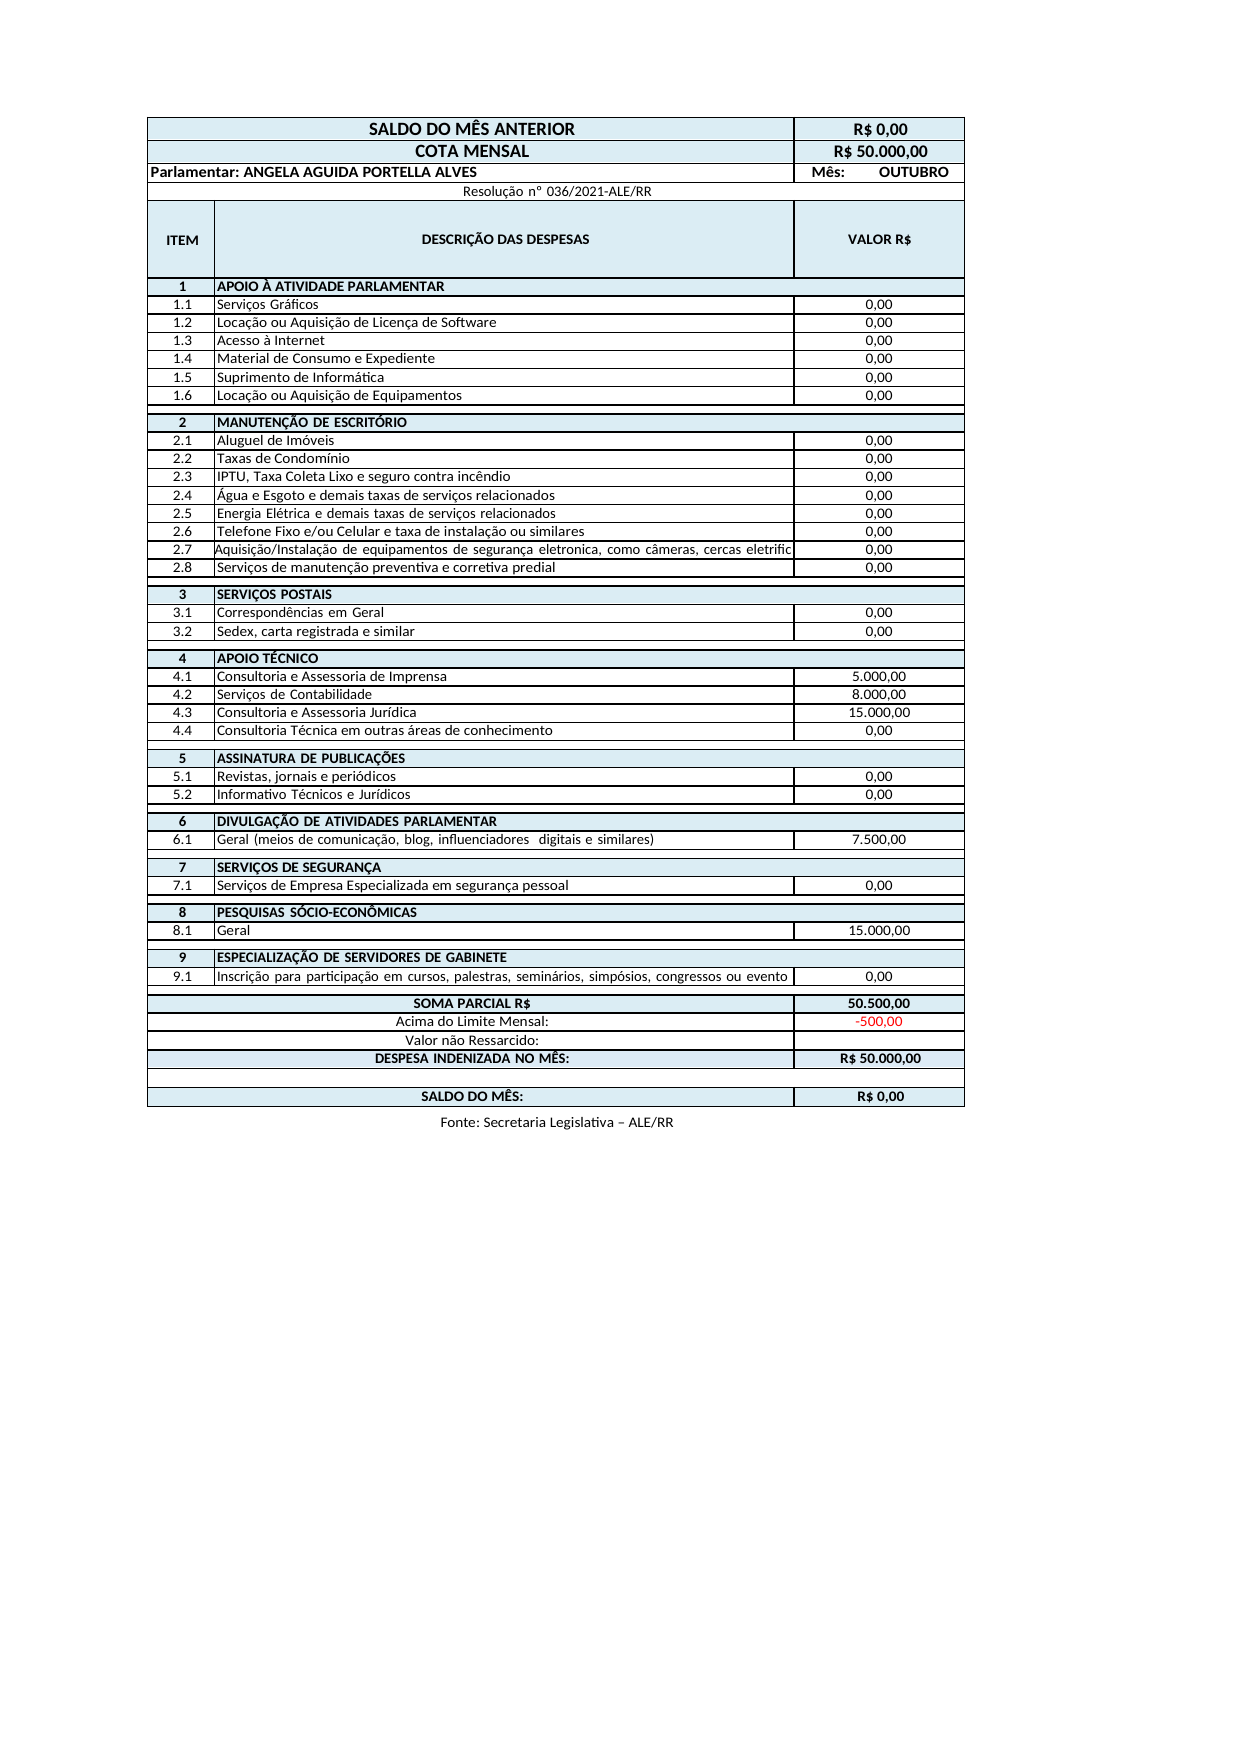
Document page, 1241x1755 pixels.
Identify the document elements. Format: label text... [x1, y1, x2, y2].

table_cell 1.4 [148, 351, 214, 368]
table_cell Geral [215, 923, 793, 939]
table_cell 2.4 [148, 487, 214, 504]
table_cell 2.1 [148, 433, 214, 449]
table_cell Acesso à Internet [215, 333, 793, 349]
table_cell ASSINATURA DE PUBLICAÇÕES [215, 750, 964, 767]
table_cell Resolução nº 036/2021-ALE/RR [148, 183, 964, 200]
table_cell 0,00 [795, 315, 964, 331]
table_cell IPTU, Taxa Coleta Lixo e seguro contra incêndio [215, 469, 793, 486]
table_cell Aquisição/Instalação de equipamentos de segurança eletronica, como câmeras, cercas eletrific [215, 542, 793, 558]
table_cell 0,00 [795, 787, 964, 803]
table_cell 9 [148, 950, 214, 967]
table_cell 4 [148, 651, 214, 667]
table_cell 2.6 [148, 523, 214, 540]
table_cell COTA MENSAL [148, 141, 793, 162]
table_cell 9.1 [148, 968, 214, 985]
table_cell 8.1 [148, 923, 214, 939]
table_cell DESCRIÇÃO DAS DESPESAS [215, 201, 793, 277]
table_cell 1.1 [148, 297, 214, 313]
table_cell 0,00 [795, 351, 964, 368]
table_cell Consultoria Técnica em outras áreas de conhecimento [215, 723, 793, 739]
table_cell Locação ou Aquisição de Equipamentos [215, 387, 793, 404]
table_cell 2.8 [148, 560, 214, 576]
table_cell 5.1 [148, 768, 214, 785]
table_cell SOMA PARCIAL R$ [148, 996, 793, 1012]
table_cell 7.500,00 [795, 832, 964, 848]
table_cell 2.5 [148, 505, 214, 522]
table_cell Consultoria e Assessoria de Imprensa [215, 669, 793, 685]
table_cell 0,00 [795, 723, 964, 739]
table_cell Sedex, carta registrada e similar [215, 623, 793, 640]
table_cell ITEM [148, 201, 214, 277]
table_cell Serviços de Empresa Especializada em segurança pessoal [215, 877, 793, 894]
table_cell VALOR R$ [795, 201, 964, 277]
table_cell Mês: OUTUBRO [795, 164, 964, 182]
table_cell Serviços de Contabilidade [215, 687, 793, 703]
table_cell Água e Esgoto e demais taxas de serviços relacionados [215, 487, 793, 504]
table_cell 0,00 [795, 505, 964, 522]
table_cell Acima do Limite Mensal: [148, 1014, 793, 1030]
table_cell 0,00 [795, 542, 964, 558]
table_cell Correspondências em Geral [215, 605, 793, 622]
table_cell 2.2 [148, 451, 214, 467]
table_cell 0,00 [795, 768, 964, 785]
table_cell 7.1 [148, 877, 214, 894]
table_cell [148, 741, 964, 749]
table_cell 3.2 [148, 623, 214, 640]
table_cell Serviços de manutenção preventiva e corretiva predial [215, 560, 793, 576]
table_cell [148, 1069, 964, 1087]
table_cell 4.2 [148, 687, 214, 703]
table_cell SALDO DO MÊS: [148, 1088, 793, 1106]
table_cell Valor não Ressarcido: [148, 1032, 793, 1049]
table_cell 0,00 [795, 297, 964, 313]
table_cell 3 [148, 587, 214, 603]
table_cell Telefone Fixo e/ou Celular e taxa de instalação ou similares [215, 523, 793, 540]
text Fonte: Secretaria Legislativa – ALE/RR [440, 1113, 1066, 1131]
table_cell [148, 941, 964, 948]
table_cell Suprimento de Informática [215, 369, 793, 386]
table_cell DIVULGAÇÃO DE ATIVIDADES PARLAMENTAR [215, 814, 964, 830]
table_cell DESPESA INDENIZADA NO MÊS: [148, 1051, 793, 1067]
table_cell [795, 1032, 964, 1049]
table_cell APOIO À ATIVIDADE PARLAMENTAR [215, 279, 964, 295]
table_header SALDO DO MÊS ANTERIOR [148, 118, 793, 139]
table_cell 0,00 [795, 369, 964, 386]
table_cell Aluguel de Imóveis [215, 433, 793, 449]
table_cell 0,00 [795, 623, 964, 640]
table_cell [148, 805, 964, 812]
table_cell 7 [148, 859, 214, 876]
table_cell PESQUISAS SÓCIO-ECONÔMICAS [215, 905, 964, 921]
table_cell MANUTENÇÃO DE ESCRITÓRIO [215, 415, 964, 431]
table_cell 2.7 [148, 542, 214, 558]
table_cell Inscrição para participação em cursos, palestras, seminários, simpósios, congressos ou evento [215, 968, 793, 985]
table_cell Energia Elétrica e demais taxas de serviços relacionados [215, 505, 793, 522]
table_cell Geral (meios de comunicação, blog, influenciadores digitais e similares) [215, 832, 793, 848]
table_header R$ 0,00 [795, 118, 964, 139]
table_cell 1.5 [148, 369, 214, 386]
table_cell 0,00 [795, 968, 964, 985]
table_cell 0,00 [795, 469, 964, 486]
table_cell 2.3 [148, 469, 214, 486]
table_cell Taxas de Condomínio [215, 451, 793, 467]
table_cell Serviços Gráficos [215, 297, 793, 313]
table_cell 1.6 [148, 387, 214, 404]
table_cell 0,00 [795, 487, 964, 504]
table_cell 0,00 [795, 387, 964, 404]
table_cell 0,00 [795, 560, 964, 576]
table_cell 50.500,00 [795, 996, 964, 1012]
table_cell 1 [148, 279, 214, 295]
table_cell Revistas, jornais e periódicos [215, 768, 793, 785]
table_cell 5 [148, 750, 214, 767]
table_cell [148, 578, 964, 585]
table_cell [148, 986, 964, 994]
table_cell [148, 850, 964, 858]
table_cell Informativo Técnicos e Jurídicos [215, 787, 793, 803]
table_cell 15.000,00 [795, 923, 964, 939]
table_cell APOIO TÉCNICO [215, 651, 964, 667]
table_cell 0,00 [795, 333, 964, 349]
table_cell 8 [148, 905, 214, 921]
table_cell Parlamentar: ANGELA AGUIDA PORTELLA ALVES [148, 164, 793, 182]
table_cell 0,00 [795, 523, 964, 540]
table_cell 0,00 [795, 433, 964, 449]
table_cell 4.1 [148, 669, 214, 685]
table_cell [148, 406, 964, 413]
table_cell 1.3 [148, 333, 214, 349]
table_cell 1.2 [148, 315, 214, 331]
table_cell 6.1 [148, 832, 214, 848]
table_cell SERVIÇOS POSTAIS [215, 587, 964, 603]
table_cell 5.2 [148, 787, 214, 803]
table_cell 4.3 [148, 705, 214, 721]
table_cell Material de Consumo e Expediente [215, 351, 793, 368]
table_cell SERVIÇOS DE SEGURANÇA [215, 859, 964, 876]
table_cell 2 [148, 415, 214, 431]
table_cell R$ 0,00 [795, 1088, 964, 1106]
table_cell R$ 50.000,00 [795, 141, 964, 162]
table_cell 0,00 [795, 877, 964, 894]
table_cell ESPECIALIZAÇÃO DE SERVIDORES DE GABINETE [215, 950, 964, 967]
table_cell 6 [148, 814, 214, 830]
table_cell 0,00 [795, 605, 964, 622]
table_cell [148, 641, 964, 649]
table_cell [148, 896, 964, 903]
table_cell -500,00 [795, 1014, 964, 1030]
table_cell 5.000,00 [795, 669, 964, 685]
table_cell 15.000,00 [795, 705, 964, 721]
table_cell R$ 50.000,00 [795, 1051, 964, 1067]
table_cell 4.4 [148, 723, 214, 739]
table_cell 0,00 [795, 451, 964, 467]
table_cell 8.000,00 [795, 687, 964, 703]
table_cell Consultoria e Assessoria Jurídica [215, 705, 793, 721]
table_cell 3.1 [148, 605, 214, 622]
table_cell Locação ou Aquisição de Licença de Software [215, 315, 793, 331]
